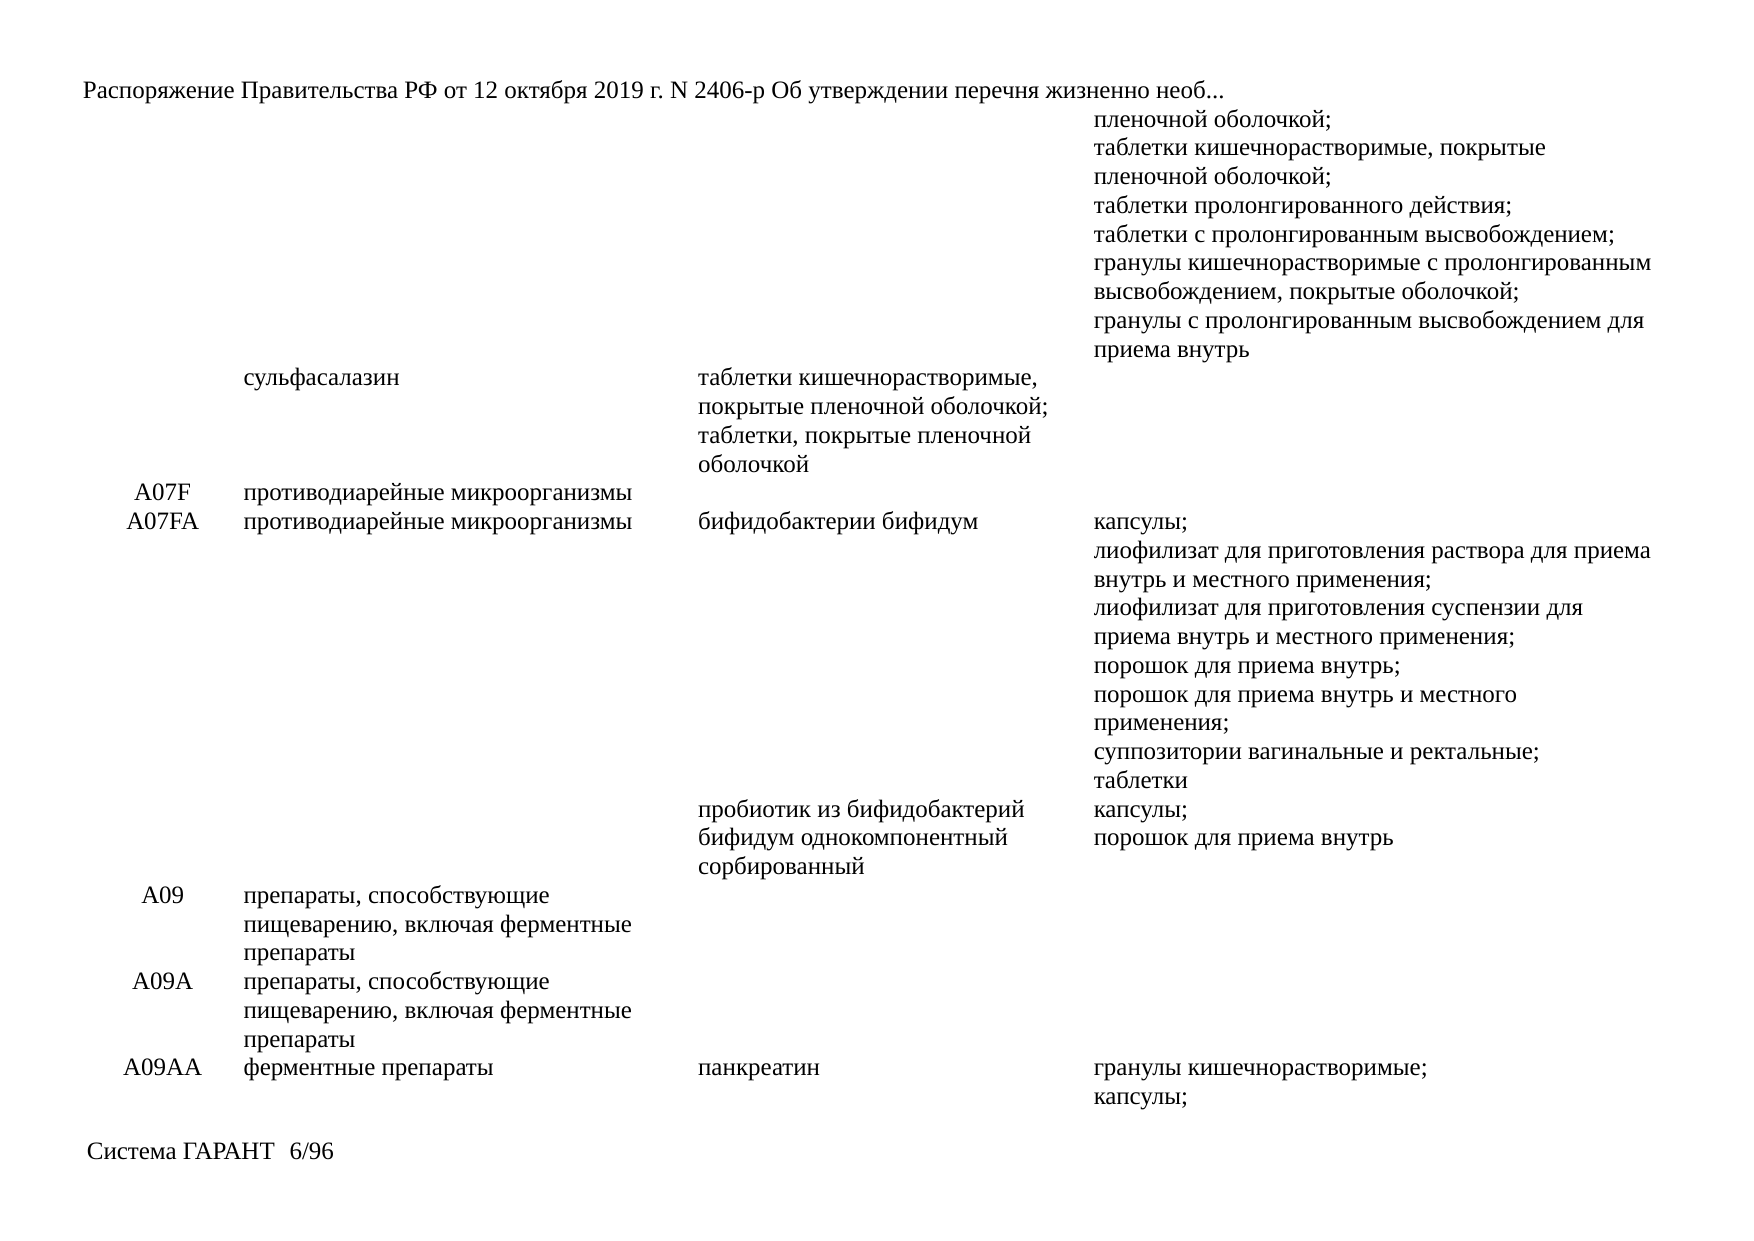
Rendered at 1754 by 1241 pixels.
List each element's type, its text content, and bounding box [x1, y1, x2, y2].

table_cell A09 [83, 880, 242, 966]
table_cell [83, 363, 242, 477]
table_cell [697, 104, 1092, 362]
table_cell пленочной оболочкой; таблетки кишечнорастворимые, покрытые пленочной оболочкой; таблетки пролонгированного действия; таблетки с пролонгированным высвобождением; гранулы кишечнорастворимые с пролонгированным высвобождением, покрытые оболочкой; гранулы с пролонгированным высвобождением для приема внутрь [1093, 104, 1659, 362]
table_cell [697, 478, 1092, 506]
table_cell A09A [83, 966, 242, 1052]
table_cell капсулы; порошок для приема внутрь [1093, 794, 1659, 880]
table_cell [1093, 880, 1659, 966]
table_cell [697, 880, 1092, 966]
table_cell [1093, 478, 1659, 506]
table_cell таблетки кишечнорастворимые, покрытые пленочной оболочкой; таблетки, покрытые пленочной оболочкой [697, 363, 1092, 477]
table_cell A07F [83, 478, 242, 506]
table_cell противодиарейные микроорганизмы [242, 506, 697, 794]
table_cell сульфасалазин [242, 363, 697, 477]
table_cell [242, 794, 697, 880]
table_cell [83, 104, 242, 362]
table_cell [697, 966, 1092, 1052]
table_cell [242, 104, 697, 362]
table_cell препараты, способствующие пищеварению, включая ферментные препараты [242, 880, 697, 966]
table_cell пробиотик из бифидобактерий бифидум однокомпонентный сорбированный [697, 794, 1092, 880]
table_cell [83, 794, 242, 880]
table_cell A09AA [83, 1053, 242, 1110]
table_cell препараты, способствующие пищеварению, включая ферментные препараты [242, 966, 697, 1052]
table_cell A07FA [83, 506, 242, 794]
table_cell ферментные препараты [242, 1053, 697, 1110]
table_cell капсулы; лиофилизат для приготовления раствора для приема внутрь и местного применения; лиофилизат для приготовления суспензии для приема внутрь и местного применения; порошок для приема внутрь; порошок для приема внутрь и местного применения; суппозитории вагинальные и ректальные; таблетки [1093, 506, 1659, 794]
table_cell панкреатин [697, 1053, 1092, 1110]
table_cell [1093, 363, 1659, 477]
table_cell гранулы кишечнорастворимые; капсулы; [1093, 1053, 1659, 1110]
table_cell противодиарейные микроорганизмы [242, 478, 697, 506]
table_cell [1093, 966, 1659, 1052]
table_cell бифидобактерии бифидум [697, 506, 1092, 794]
